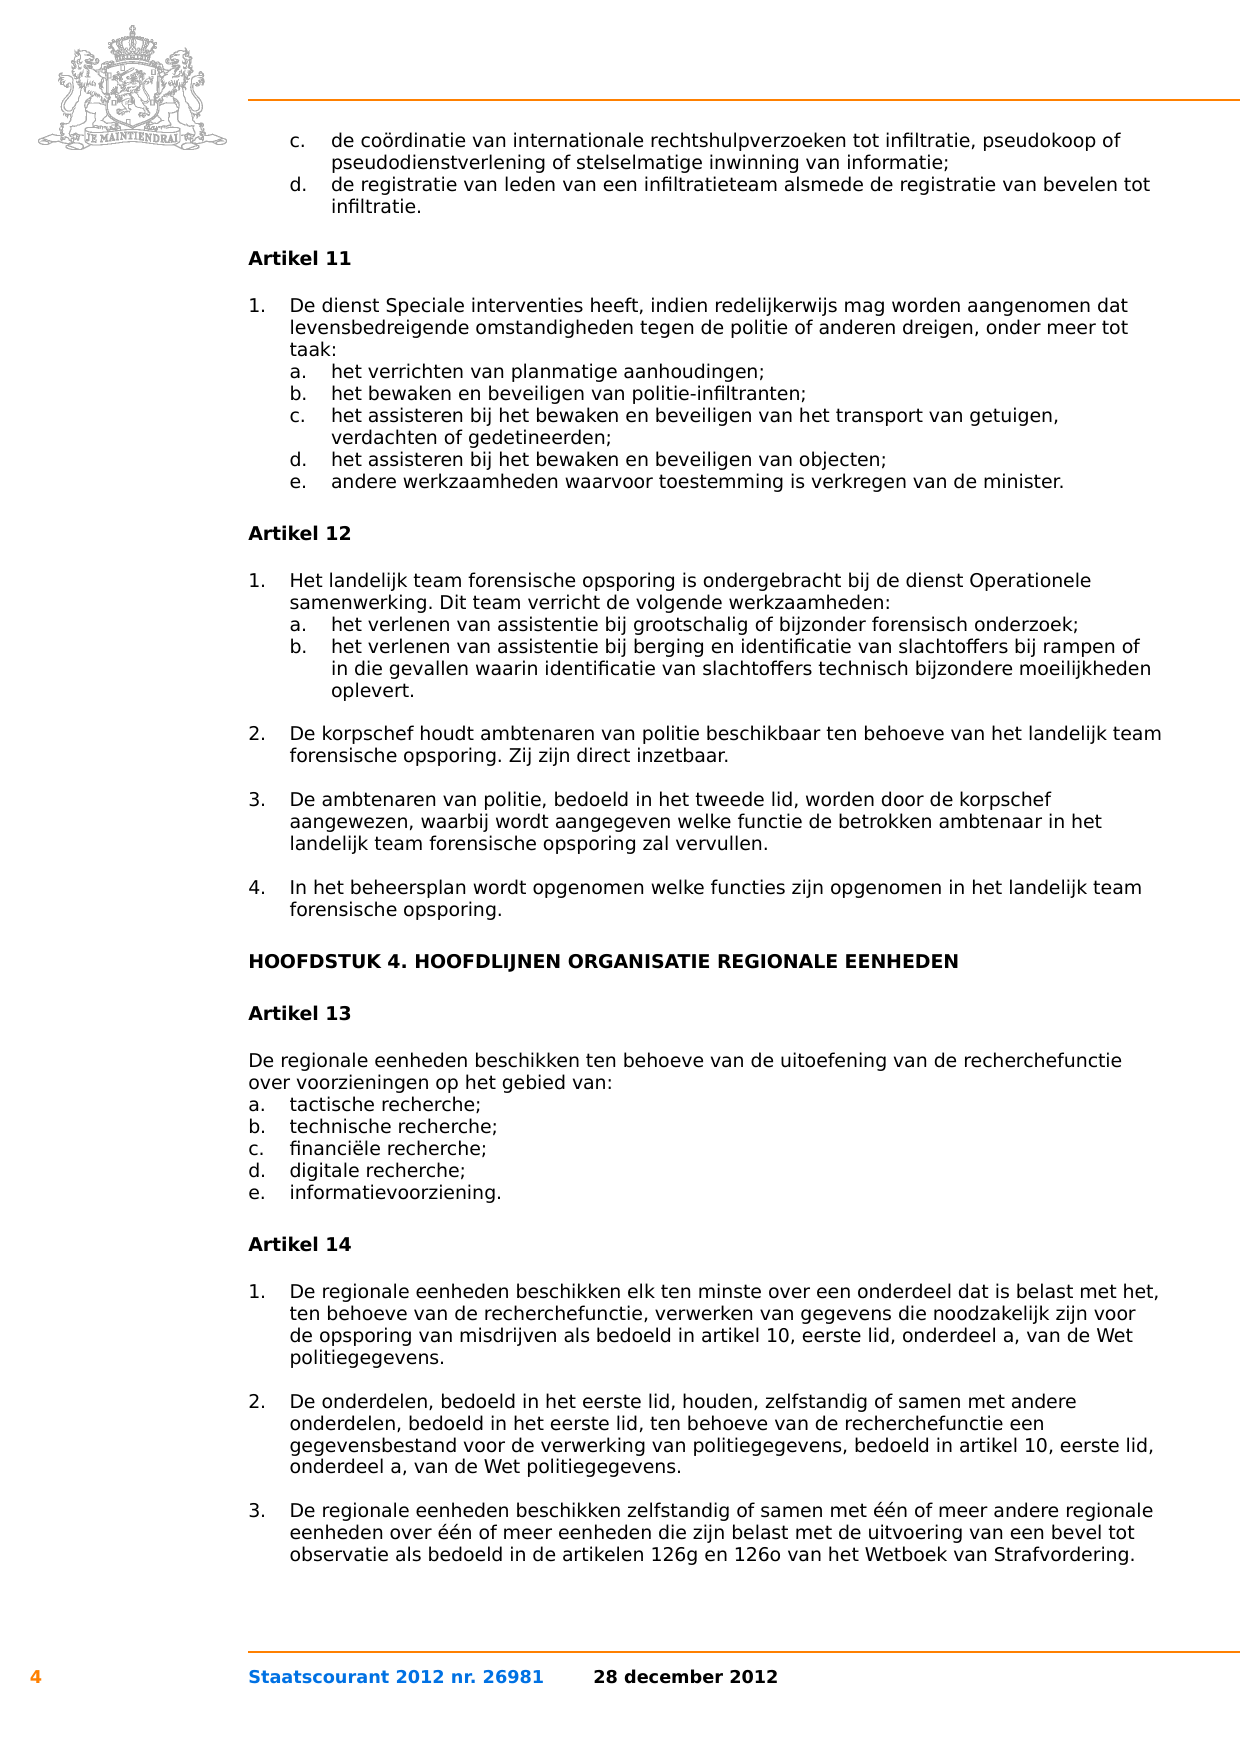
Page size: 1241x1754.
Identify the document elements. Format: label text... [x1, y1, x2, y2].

text 1. De dienst Speciale interventies heeft, indien redelijkerwijs mag worden aangenomen dat levensbedreigende omstandigheden tegen de politie of anderen dreigen, onder meer tot taak: [248, 295, 1163, 361]
text a. het verrichten van planmatige aanhoudingen; [289, 361, 1163, 383]
text 3. De regionale eenheden beschikken zelfstandig of samen met één of meer andere regionale eenheden over één of meer eenheden die zijn belast met de uitvoering van een bevel tot observatie als bedoeld in de artikelen 126g en 126o van het Wetboek van Strafvordering. [248, 1500, 1163, 1566]
text c. het assisteren bij het bewaken en beveiligen van het transport van getuigen, verdachten of gedetineerden; [289, 405, 1163, 449]
subtitle Artikel 13 [248, 1003, 1163, 1025]
subtitle Artikel 11 [248, 248, 1163, 270]
text b. het verlenen van assistentie bij berging en identificatie van slachtoffers bij rampen of in die gevallen waarin identificatie van slachtoffers technisch bijzondere moeilijkheden oplevert. [289, 636, 1163, 701]
text De regionale eenheden beschikken ten behoeve van de uitoefening van de recherchefunctie over voorzieningen op het gebied van: [248, 1050, 1163, 1094]
text c. de coördinatie van internationale rechtshulpverzoeken tot infiltratie, pseudokoop of pseudodienstverlening of stelselmatige inwinning van informatie; [289, 130, 1163, 174]
text a. het verlenen van assistentie bij grootschalig of bijzonder forensisch onderzoek; [289, 613, 1163, 636]
text d. digitale recherche; [248, 1160, 1163, 1182]
text 1. Het landelijk team forensische opsporing is ondergebracht bij de dienst Operationele samenwerking. Dit team verricht de volgende werkzaamheden: [248, 569, 1163, 613]
text e. andere werkzaamheden waarvoor toestemming is verkregen van de minister. [289, 471, 1163, 493]
text 2. De korpschef houdt ambtenaren van politie beschikbaar ten behoeve van het landelijk team forensische opsporing. Zij zijn direct inzetbaar. [248, 723, 1163, 767]
picture [38, 25, 227, 150]
subtitle Artikel 14 [248, 1234, 1163, 1256]
text d. het assisteren bij het bewaken en beveiligen van objecten; [289, 449, 1163, 471]
text b. technische recherche; [248, 1116, 1163, 1138]
text e. informatievoorziening. [248, 1182, 1163, 1204]
text 2. De onderdelen, bedoeld in het eerste lid, houden, zelfstandig of samen met andere onderdelen, bedoeld in het eerste lid, ten behoeve van de recherchefunctie een gegevensbestand voor de verwerking van politiegegevens, bedoeld in artikel 10, eerste lid, onderdeel a, van de Wet politiegegevens. [248, 1391, 1163, 1478]
subtitle HOOFDSTUK 4. HOOFDLIJNEN ORGANISATIE REGIONALE EENHEDEN [248, 951, 1163, 973]
text c. financiële recherche; [248, 1138, 1163, 1160]
text d. de registratie van leden van een infiltratieteam alsmede de registratie van bevelen tot infiltratie. [289, 174, 1163, 218]
text b. het bewaken en beveiligen van politie-infiltranten; [289, 383, 1163, 405]
text 1. De regionale eenheden beschikken elk ten minste over een onderdeel dat is belast met het, ten behoeve van de recherchefunctie, verwerken van gegevens die noodzakelijk zijn voor de opsporing van misdrijven als bedoeld in artikel 10, eerste lid, onderdeel a, van de Wet politiegegevens. [248, 1281, 1163, 1369]
text 4. In het beheersplan wordt opgenomen welke functies zijn opgenomen in het landelijk team forensische opsporing. [248, 877, 1163, 921]
text a. tactische recherche; [248, 1094, 1163, 1116]
subtitle Artikel 12 [248, 523, 1163, 544]
text 3. De ambtenaren van politie, bedoeld in het tweede lid, worden door de korpschef aangewezen, waarbij wordt aangegeven welke functie de betrokken ambtenaar in het landelijk team forensische opsporing zal vervullen. [248, 789, 1163, 855]
